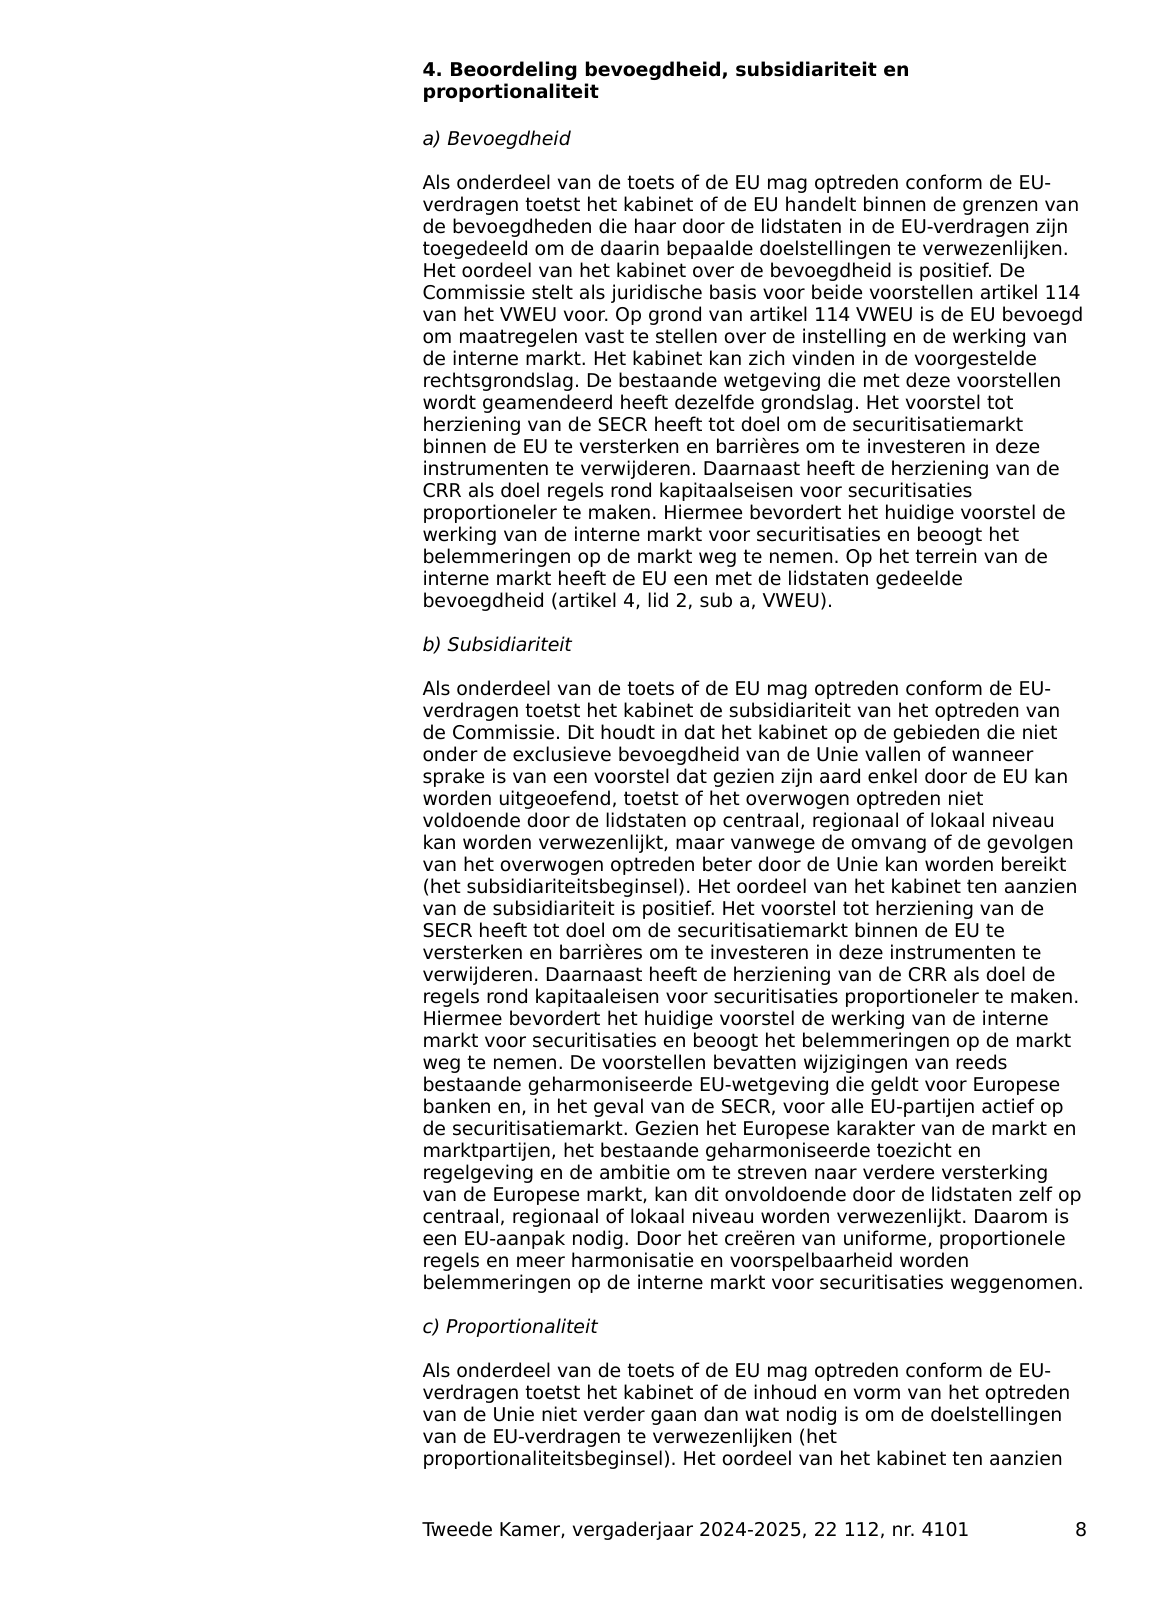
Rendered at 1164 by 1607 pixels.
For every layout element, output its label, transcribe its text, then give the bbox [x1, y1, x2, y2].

subtitle b) Subsidiariteit [422, 634, 1087, 656]
text Als onderdeel van de toets of de EU mag optreden conform de EU-verdragen toetst het kabinet de subsidiariteit van het optreden van de Commissie. Dit houdt in dat het kabinet op de gebieden die niet onder de exclusieve bevoegdheid van de Unie vallen of wanneer sprake is van een voorstel dat gezien zijn aard enkel door de EU kan worden uitgeoefend, toetst of het overwogen optreden niet voldoende door de lidstaten op centraal, regionaal of lokaal niveau kan worden verwezenlijkt, maar vanwege de omvang of de gevolgen van het overwogen optreden beter door de Unie kan worden bereikt (het subsidiariteitsbeginsel). Het oordeel van het kabinet ten aanzien van de subsidiariteit is positief. Het voorstel tot herziening van de SECR heeft tot doel om de securitisatiemarkt binnen de EU te versterken en barrières om te investeren in deze instrumenten te verwijderen. Daarnaast heeft de herziening van de CRR als doel de regels rond kapitaaleisen voor securitisaties proportioneler te maken. Hiermee bevordert het huidige voorstel de werking van de interne markt voor securitisaties en beoogt het belemmeringen op de markt weg te nemen. De voorstellen bevatten wijzigingen van reeds bestaande geharmoniseerde EU-wetgeving die geldt voor Europese banken en, in het geval van de SECR, voor alle EU-partijen actief op de securitisatiemarkt. Gezien het Europese karakter van de markt en marktpartijen, het bestaande geharmoniseerde toezicht en regelgeving en de ambitie om te streven naar verdere versterking van de Europese markt, kan dit onvoldoende door de lidstaten zelf op centraal, regionaal of lokaal niveau worden verwezenlijkt. Daarom is een EU-aanpak nodig. Door het creëren van uniforme, proportionele regels en meer harmonisatie en voorspelbaarheid worden belemmeringen op de interne markt voor securitisaties weggenomen. [422, 678, 1087, 1293]
subtitle 4. Beoordeling bevoegdheid, subsidiariteit en proportionaliteit [422, 59, 1087, 103]
subtitle a) Bevoegdheid [422, 128, 1087, 150]
subtitle c) Proportionaliteit [422, 1316, 1087, 1338]
text Als onderdeel van de toets of de EU mag optreden conform de EU-verdragen toetst het kabinet of de EU handelt binnen de grenzen van de bevoegdheden die haar door de lidstaten in de EU-verdragen zijn toegedeeld om de daarin bepaalde doelstellingen te verwezenlijken. Het oordeel van het kabinet over de bevoegdheid is positief. De Commissie stelt als juridische basis voor beide voorstellen artikel 114 van het VWEU voor. Op grond van artikel 114 VWEU is de EU bevoegd om maatregelen vast te stellen over de instelling en de werking van de interne markt. Het kabinet kan zich vinden in de voorgestelde rechtsgrondslag. De bestaande wetgeving die met deze voorstellen wordt geamendeerd heeft dezelfde grondslag. Het voorstel tot herziening van de SECR heeft tot doel om de securitisatiemarkt binnen de EU te versterken en barrières om te investeren in deze instrumenten te verwijderen. Daarnaast heeft de herziening van de CRR als doel regels rond kapitaalseisen voor securitisaties proportioneler te maken. Hiermee bevordert het huidige voorstel de werking van de interne markt voor securitisaties en beoogt het belemmeringen op de markt weg te nemen. Op het terrein van de interne markt heeft de EU een met de lidstaten gedeelde bevoegdheid (artikel 4, lid 2, sub a, VWEU). [422, 172, 1087, 612]
text Als onderdeel van de toets of de EU mag optreden conform de EU-verdragen toetst het kabinet of de inhoud en vorm van het optreden van de Unie niet verder gaan dan wat nodig is om de doelstellingen van de EU-verdragen te verwezenlijken (het proportionaliteitsbeginsel). Het oordeel van het kabinet ten aanzien [422, 1360, 1087, 1470]
